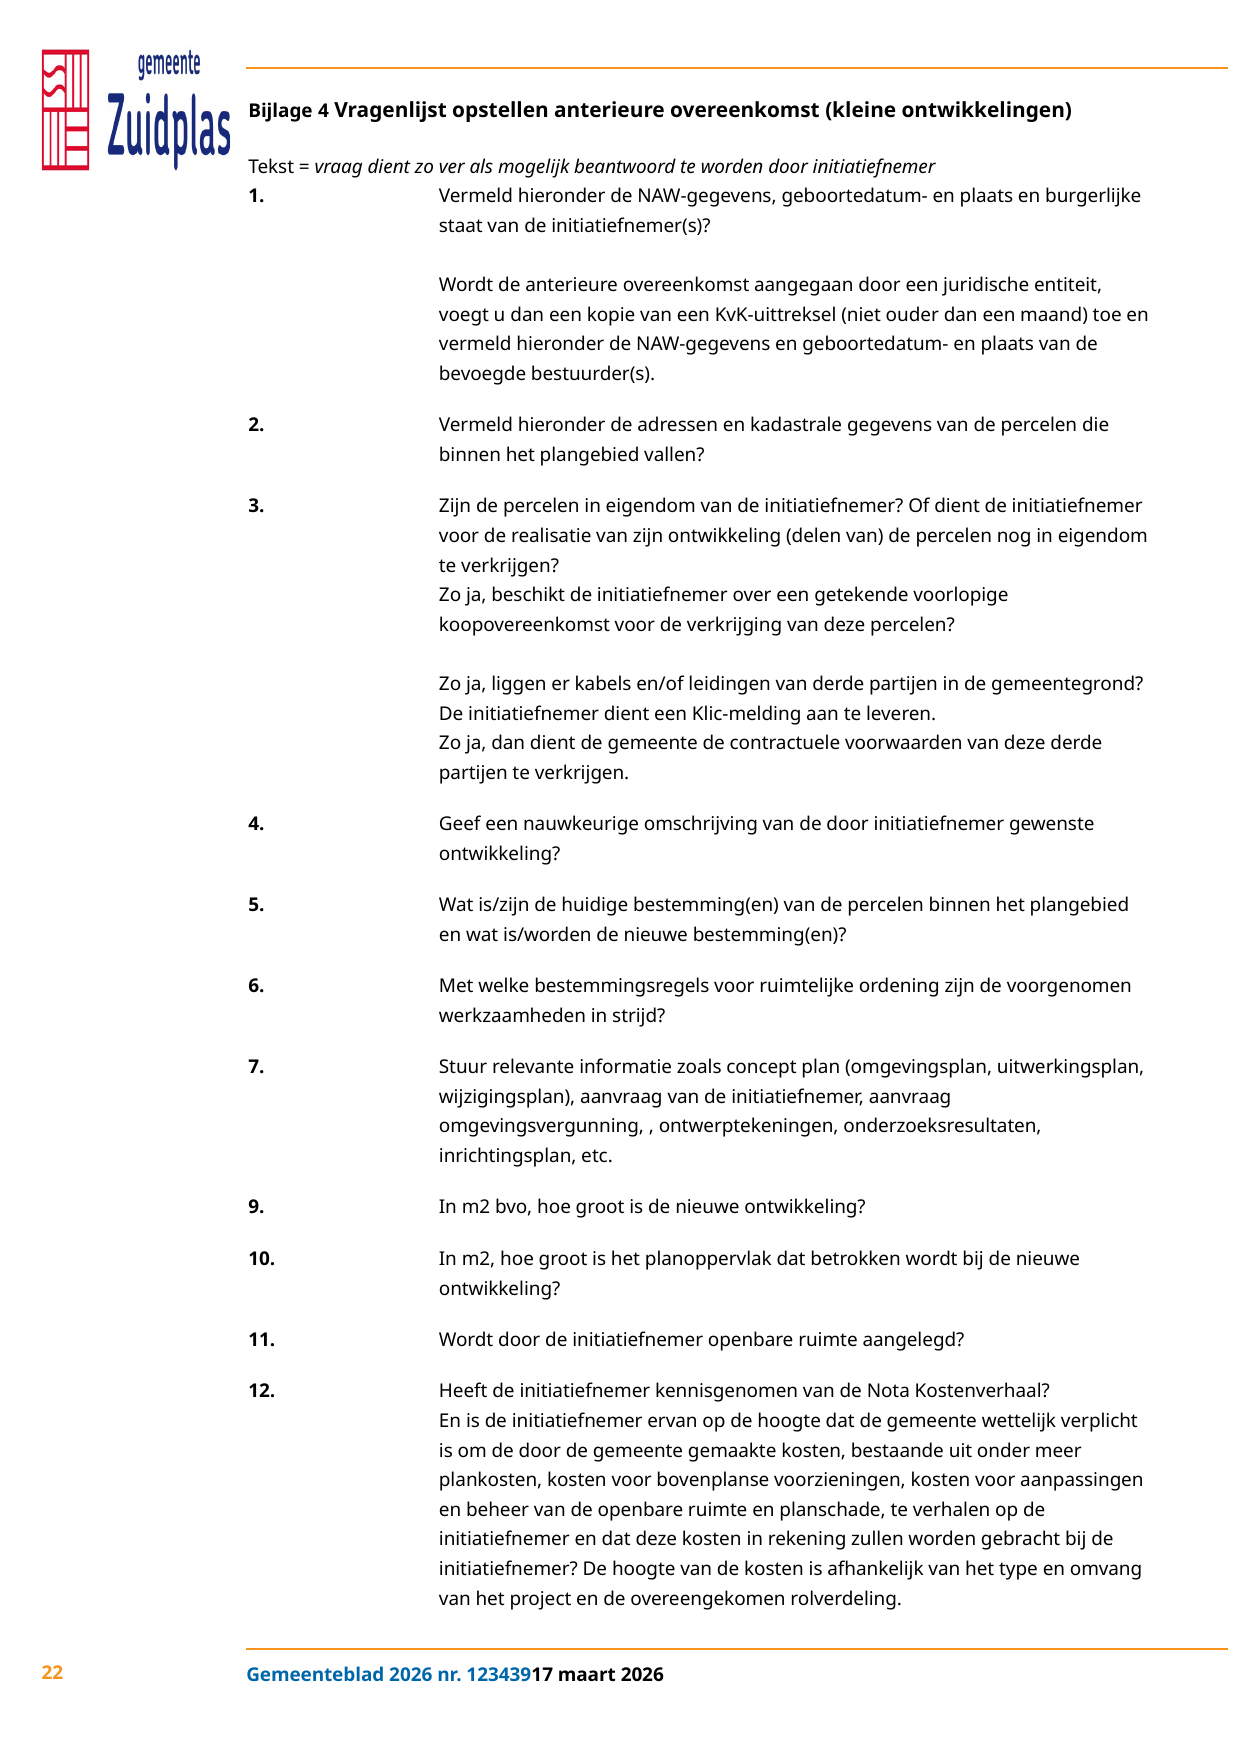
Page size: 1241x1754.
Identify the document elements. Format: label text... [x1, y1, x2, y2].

table_cell Vermeld hieronder de adressen en kadastrale gegevens van de percelen die binnen het plangebied vallen? [439, 412, 1152, 467]
table_cell In m2 bvo, hoe groot is de nieuwe ontwikkeling? [439, 1194, 1152, 1219]
table_cell 12. [248, 1378, 439, 1610]
table_cell [439, 467, 1152, 493]
table_cell [439, 1352, 1152, 1378]
table_cell [439, 1168, 1152, 1194]
table_cell 7. [248, 1054, 439, 1168]
table_cell [439, 1028, 1152, 1053]
table_cell Met welke bestemmingsregels voor ruimtelijke ordening zijn de voorgenomen werkzaamheden in strijd? [439, 973, 1152, 1028]
table_cell 5. [248, 891, 439, 947]
table_cell 11. [248, 1326, 439, 1352]
table_cell [439, 785, 1152, 810]
table_cell [248, 467, 439, 493]
table_cell [248, 386, 439, 412]
table_cell [248, 785, 439, 810]
table_cell [248, 1352, 439, 1378]
table_cell 10. [248, 1245, 439, 1300]
table_cell 2. [248, 412, 439, 467]
table_cell [248, 1168, 439, 1194]
picture [41, 47, 231, 172]
table_cell 4. [248, 810, 439, 866]
table_cell Wordt door de initiatiefnemer openbare ruimte aangelegd? [439, 1326, 1152, 1352]
table_header 1. [248, 183, 439, 386]
table_header Vermeld hieronder de NAW-gegevens, geboortedatum- en plaats en burgerlijke staat van de initiatiefnemer(s)? Wordt de anterieure overeenkomst aangegaan door een juridische entiteit, voegt u dan een kopie van een KvK-uittreksel (niet ouder dan een maand) toe en vermeld hieronder de NAW-gegevens en geboortedatum- en plaats van de bevoegde bestuurder(s). [439, 183, 1152, 386]
table_cell [439, 866, 1152, 891]
table_cell [439, 1219, 1152, 1245]
table_cell [248, 1300, 439, 1326]
table_cell [248, 1219, 439, 1245]
table_cell [248, 947, 439, 972]
table_cell Zijn de percelen in eigendom van de initiatiefnemer? Of dient de initiatiefnemer voor de realisatie van zijn ontwikkeling (delen van) de percelen nog in eigendom te verkrijgen? Zo ja, beschikt de initiatiefnemer over een getekende voorlopige koopovereenkomst voor de verkrijging van deze percelen? Zo ja, liggen er kabels en/of leidingen van derde partijen in de gemeentegrond? De initiatiefnemer dient een Klic-melding aan te leveren. Zo ja, dan dient de gemeente de contractuele voorwaarden van deze derde partijen te verkrijgen. [439, 493, 1152, 784]
table_cell Wat is/zijn de huidige bestemming(en) van de percelen binnen het plangebied en wat is/worden de nieuwe bestemming(en)? [439, 891, 1152, 947]
table_cell Geef een nauwkeurige omschrijving van de door initiatiefnemer gewenste ontwikkeling? [439, 810, 1152, 866]
table_cell In m2, hoe groot is het planoppervlak dat betrokken wordt bij de nieuwe ontwikkeling? [439, 1245, 1152, 1300]
table_cell [248, 1028, 439, 1053]
table_cell 6. [248, 973, 439, 1028]
text Bijlage 4 Vragenlijst opstellen anterieure overeenkomst (kleine ontwikkelingen) [248, 95, 1152, 123]
table_cell Heeft de initiatiefnemer kennisgenomen van de Nota Kostenverhaal? En is de initiatiefnemer ervan op de hoogte dat de gemeente wettelijk verplicht is om de door de gemeente gemaakte kosten, bestaande uit onder meer plankosten, kosten voor bovenplanse voorzieningen, kosten voor aanpassingen en beheer van de openbare ruimte en planschade, te verhalen op de initiatiefnemer en dat deze kosten in rekening zullen worden gebracht bij de initiatiefnemer? De hoogte van de kosten is afhankelijk van het type en omvang van het project en de overeengekomen rolverdeling. [439, 1378, 1152, 1610]
table_cell 3. [248, 493, 439, 784]
table_cell [248, 866, 439, 891]
table_cell [439, 1300, 1152, 1326]
table_cell 9. [248, 1194, 439, 1219]
text Tekst = vraag dient zo ver als mogelijk beantwoord te worden door initiatiefnemer [248, 153, 1152, 179]
table_cell [439, 947, 1152, 972]
table_cell [439, 386, 1152, 412]
table_cell Stuur relevante informatie zoals concept plan (omgevingsplan, uitwerkingsplan, wijzigingsplan), aanvraag van de initiatiefnemer, aanvraag omgevingsvergunning, , ontwerptekeningen, onderzoeksresultaten, inrichtingsplan, etc. [439, 1054, 1152, 1168]
